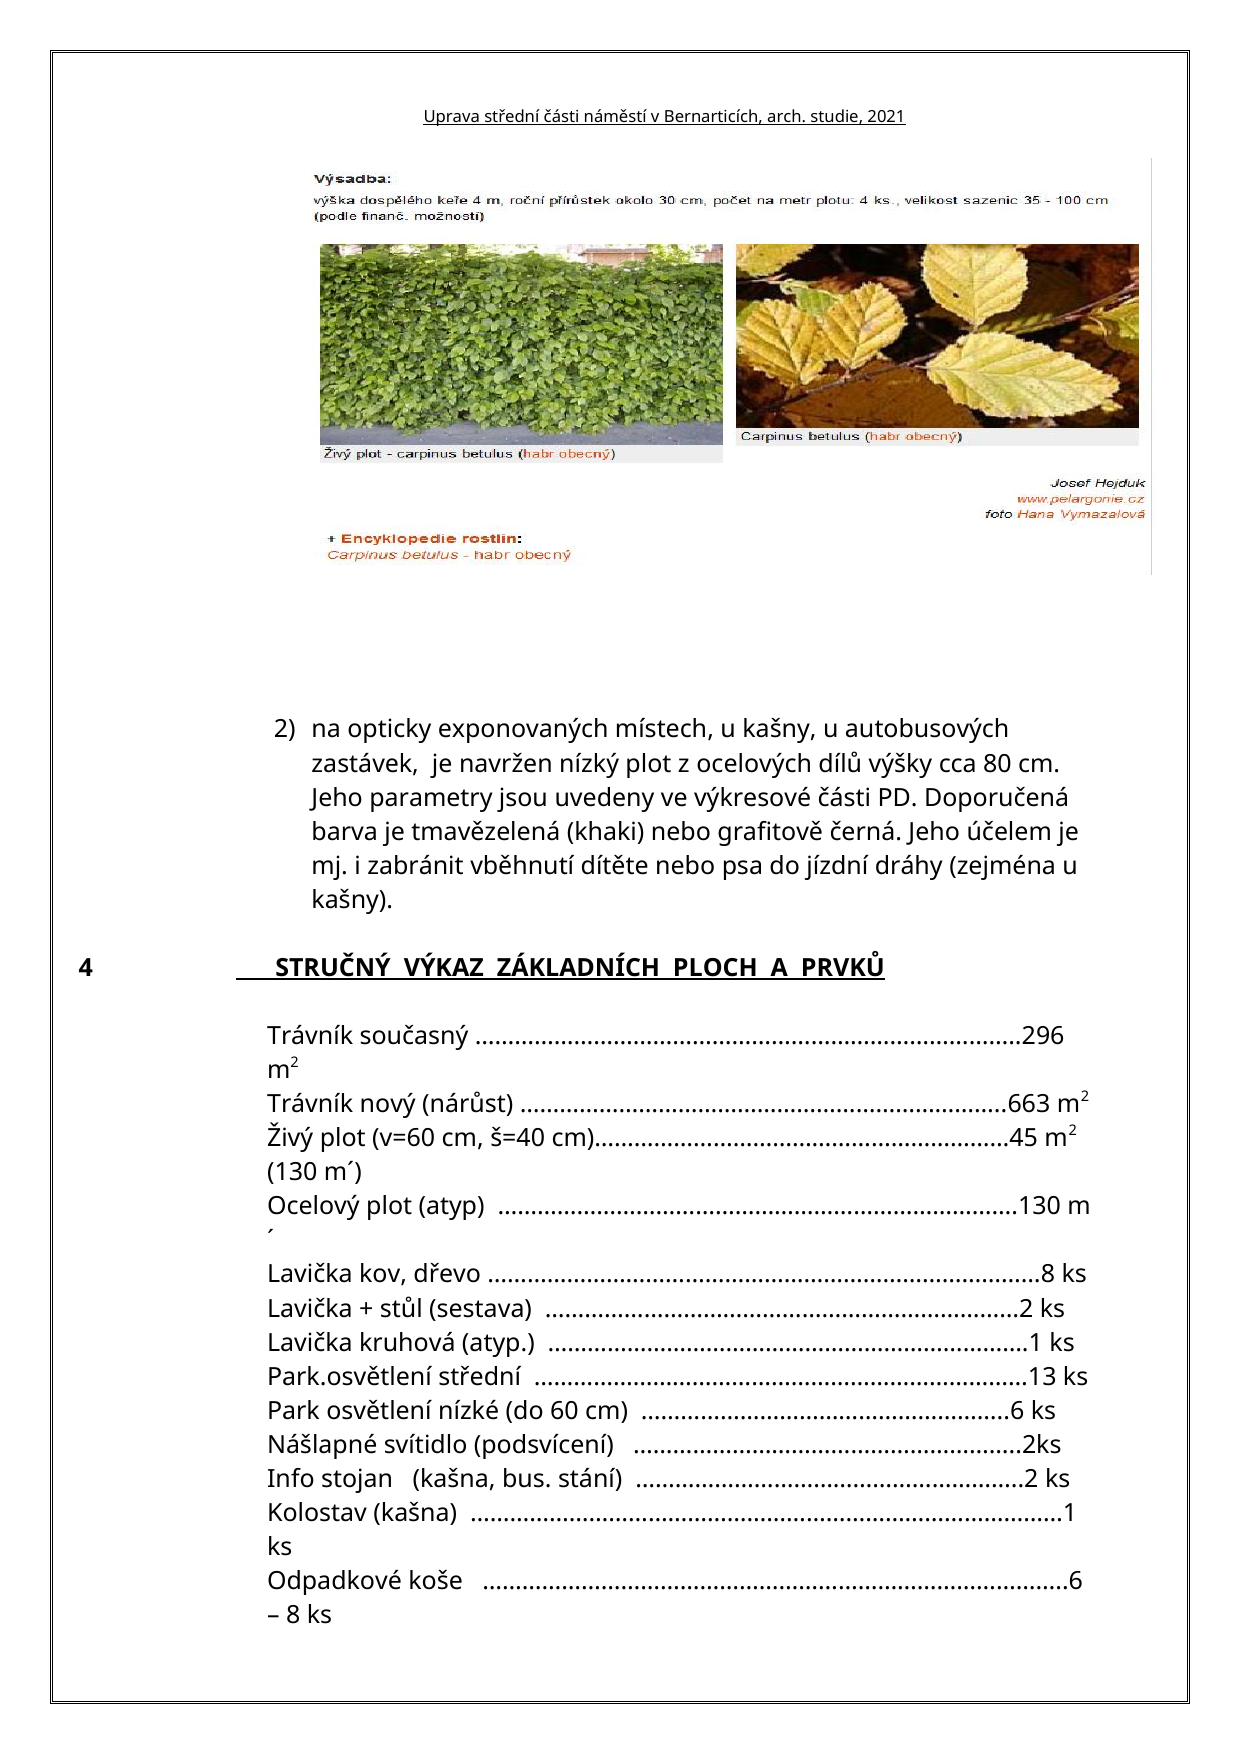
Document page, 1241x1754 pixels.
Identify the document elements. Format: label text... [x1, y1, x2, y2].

text Nášlapné svítidlo (podsvícení) …………………………………………………..2ks [267, 1426, 1093, 1461]
text Živý plot (v=60 cm, š=40 cm)………………………………………………………45 m2 (130 m´) [267, 1120, 1093, 1188]
text Info stojan (kašna, bus. stání) …………………………………………………..2 ks [267, 1461, 1093, 1494]
text Odpadkové koše ……………………………………………………………………………..6 – 8 ks [267, 1563, 1093, 1631]
text Park.osvětlení střední …………………………………………………………………13 ks [267, 1358, 1093, 1392]
text Lavička kruhová (atyp.) ……………………………………………………………….1 ks [267, 1324, 1093, 1358]
text Trávník nový (nárůst) ………………………………………………………………..663 m2 [267, 1086, 1093, 1120]
text Lavička kov, dřevo …………………………………………………………………………8 ks [267, 1256, 1093, 1290]
text Kolostav (kašna) ………………………………………………………………………………1 ks [267, 1494, 1093, 1563]
text Lavička + stůl (sestava) ………………………………………………………………2 ks [267, 1290, 1093, 1324]
list STRUČNÝ VÝKAZ ZÁKLADNÍCH PLOCH A PRVKŮ [78, 949, 1093, 984]
text Park osvětlení nízké (do 60 cm) ………………………………………………..6 ks [267, 1392, 1093, 1426]
text Trávník současný ………………………………………………………………………..296 m2 [267, 1018, 1093, 1086]
text Ocelový plot (atyp) …………………………………………………………………….130 m´ [267, 1188, 1093, 1256]
list na opticky exponovaných místech, u kašny, u autobusových zastávek, je navržen nízký plot z ocelových dílů výšky cca 80 cm. Jeho parametry jsou uvedeny ve výkresové části PD. Doporučená barva je tmavězelená (khaki) nebo grafitově černá. Jeho účelem je mj. i zabránit vběhnutí dítěte nebo psa do jízdní dráhy (zejména u kašny). [274, 711, 1093, 916]
